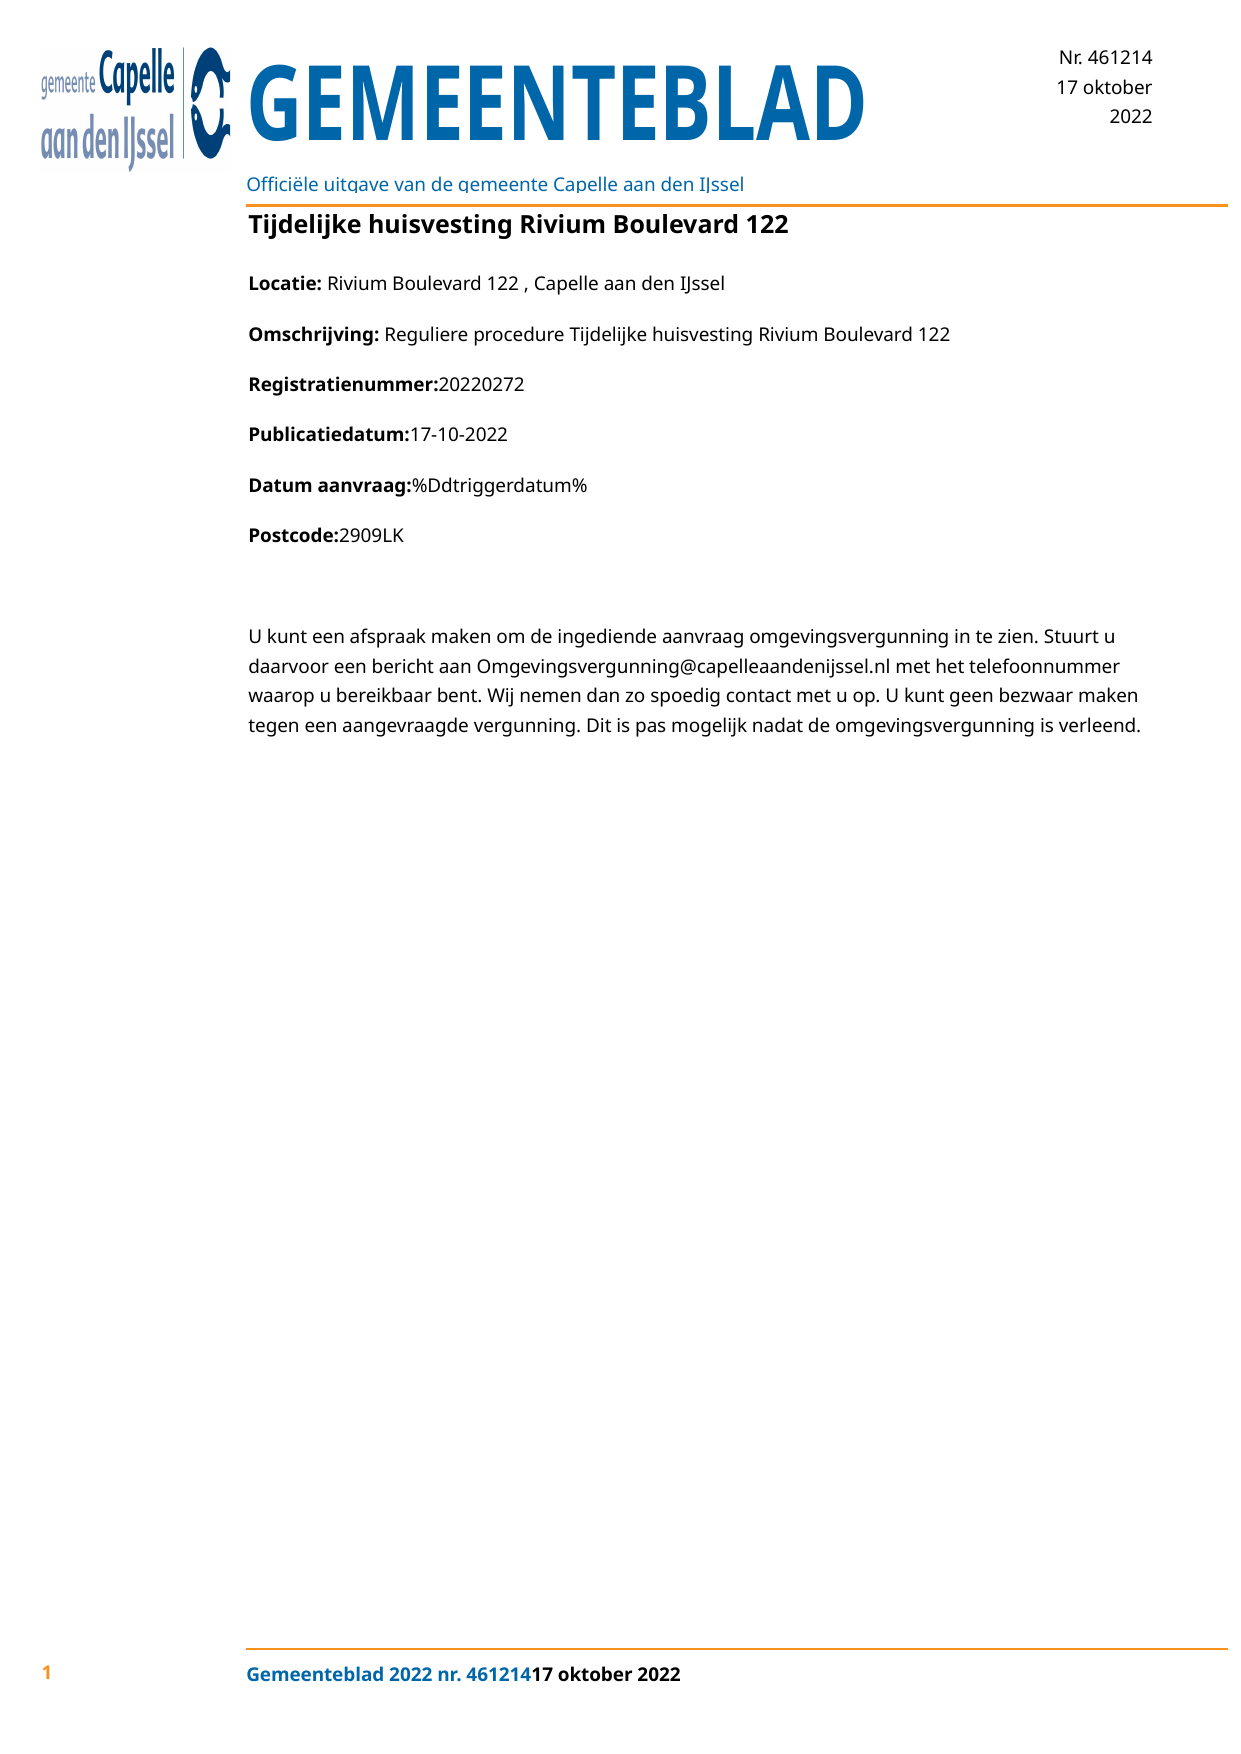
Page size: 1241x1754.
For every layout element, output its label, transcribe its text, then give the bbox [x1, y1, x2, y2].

picture [41, 47, 231, 172]
text Postcode:2909LK [248, 522, 1152, 548]
text U kunt een afspraak maken om de ingediende aanvraag omgevingsvergunning in te zien. Stuurt u daarvoor een bericht aan Omgevingsvergunning@capelleaandenijssel.nl met het telefoonnummer waarop u bereikbaar bent. Wij nemen dan zo spoedig contact met u op. U kunt geen bezwaar maken tegen een aangevraagde vergunning. Dit is pas mogelijk nadat de omgevingsvergunning is verleend. [248, 623, 1152, 738]
text Locatie: Rivium Boulevard 122 , Capelle aan den IJssel [248, 270, 1152, 296]
text Datum aanvraag:%Ddtriggerdatum% [248, 472, 1152, 498]
text Publicatiedatum:17-10-2022 [248, 422, 1152, 447]
text Registratienummer:20220272 [248, 371, 1152, 397]
text Omschrijving: Reguliere procedure Tijdelijke huisvesting Rivium Boulevard 122 [248, 321, 1152, 346]
text Tijdelijke huisvesting Rivium Boulevard 122 [248, 207, 1152, 241]
